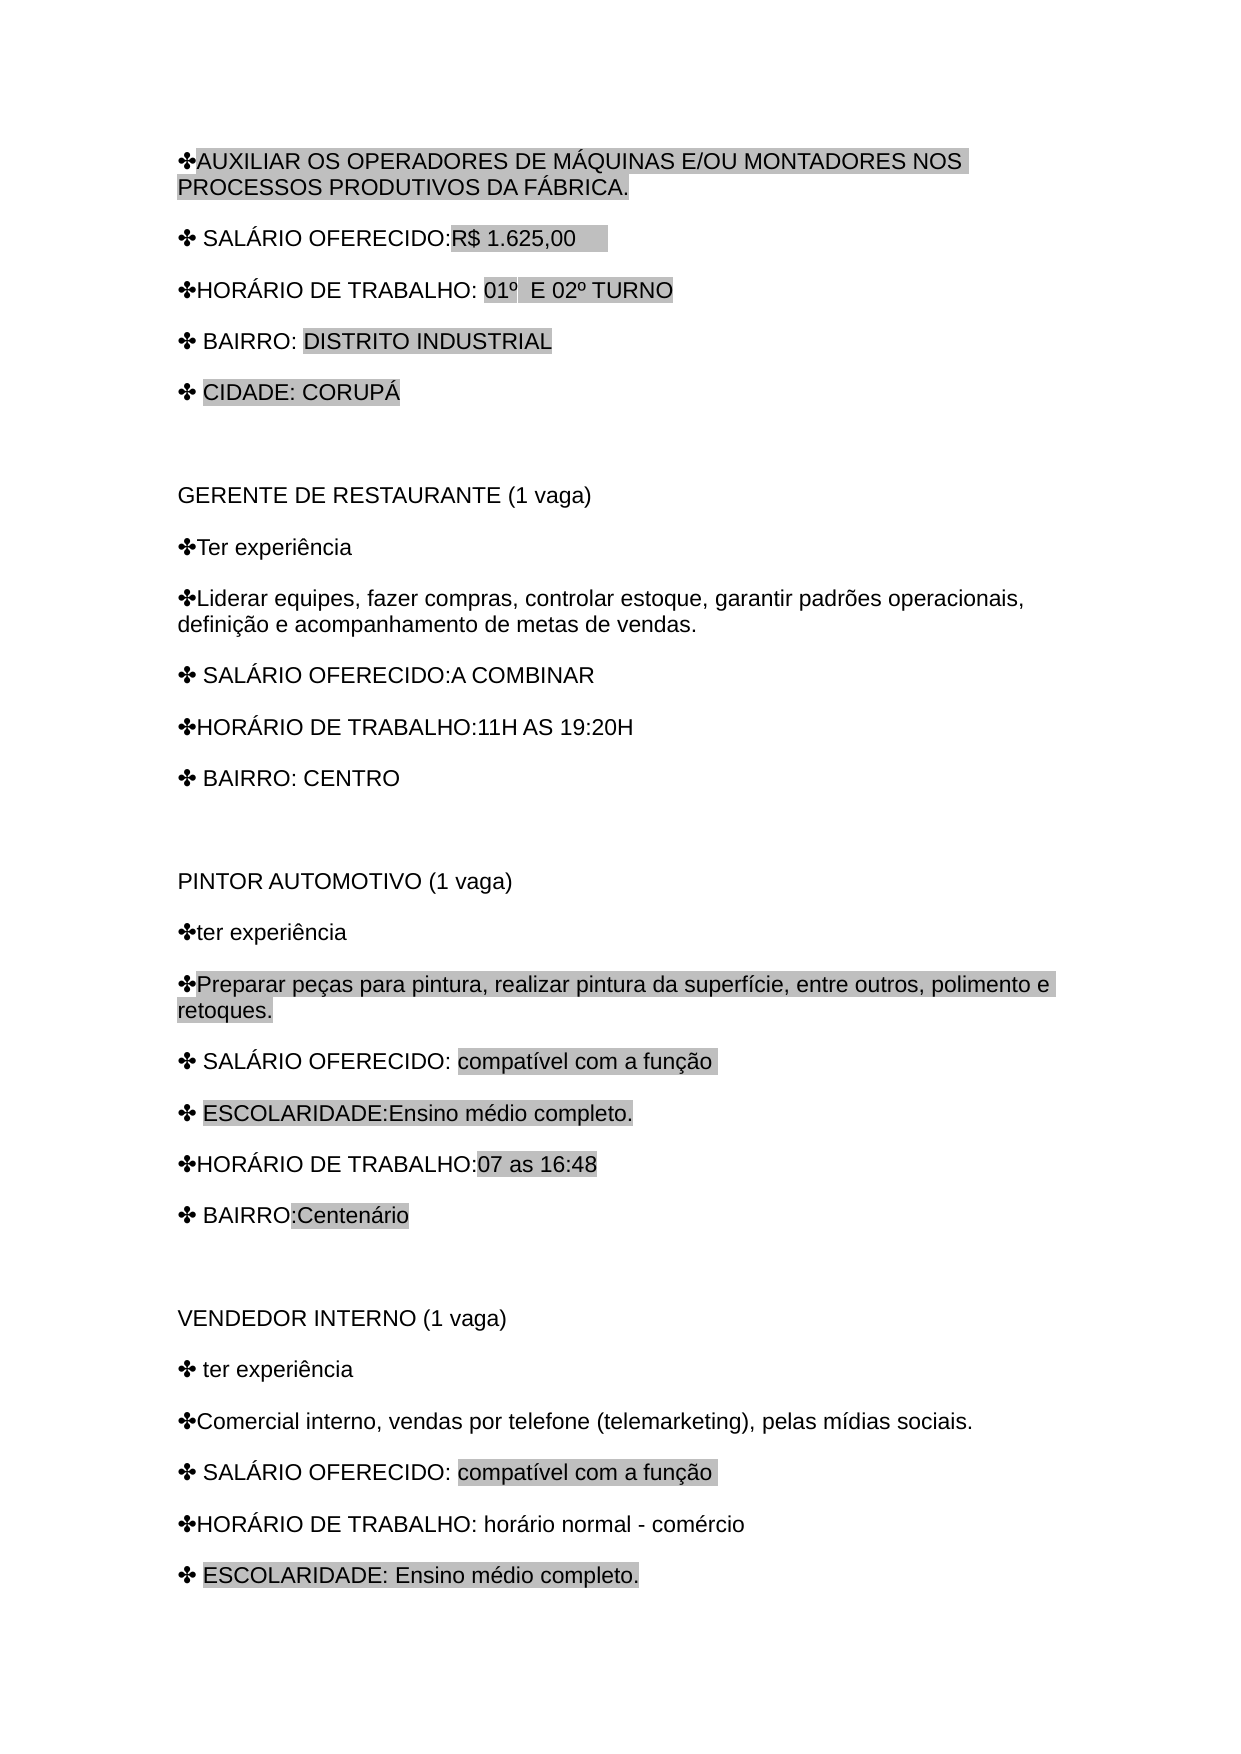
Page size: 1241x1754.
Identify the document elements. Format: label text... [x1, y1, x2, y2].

text ✤ SALÁRIO OFERECIDO: compatível com a função [177, 1048, 1063, 1075]
text ✤ SALÁRIO OFERECIDO:A COMBINAR [177, 662, 1063, 689]
text ✤ BAIRRO:Centenário [177, 1202, 1063, 1229]
text ✤Comercial interno, vendas por telefone (telemarketing), pelas mídias sociais. [177, 1408, 1063, 1434]
text ✤HORÁRIO DE TRABALHO: horário normal - comércio [177, 1511, 1063, 1537]
text ✤ SALÁRIO OFERECIDO: compatível com a função [177, 1459, 1063, 1486]
text ✤Ter experiência [177, 533, 1063, 560]
text ✤ ESCOLARIDADE: Ensino médio completo. [177, 1562, 1063, 1588]
text ✤Preparar peças para pintura, realizar pintura da superfície, entre outros, polimento e retoques. [177, 971, 1063, 1023]
text ✤ BAIRRO: DISTRITO INDUSTRIAL [177, 328, 1063, 354]
text ✤HORÁRIO DE TRABALHO:07 as 16:48 [177, 1151, 1063, 1177]
text ✤ ter experiência [177, 1356, 1063, 1383]
text ✤AUXILIAR OS OPERADORES DE MÁQUINAS E/OU MONTADORES NOS PROCESSOS PRODUTIVOS DA FÁBRICA. [177, 148, 1063, 200]
text GERENTE DE RESTAURANTE (1 vaga) [177, 482, 1063, 508]
text ✤Liderar equipes, fazer compras, controlar estoque, garantir padrões operacionais, definição e acompanhamento de metas de vendas. [177, 585, 1063, 637]
text ✤ ESCOLARIDADE:Ensino médio completo. [177, 1100, 1063, 1126]
text ✤ter experiência [177, 919, 1063, 946]
text ✤ CIDADE: CORUPÁ [177, 379, 1063, 406]
text ✤HORÁRIO DE TRABALHO: 01º E 02º TURNO [177, 277, 1063, 303]
text PINTOR AUTOMOTIVO (1 vaga) [177, 868, 1063, 894]
text ✤HORÁRIO DE TRABALHO:11H AS 19:20H [177, 714, 1063, 740]
text ✤ BAIRRO: CENTRO [177, 765, 1063, 792]
text ✤ SALÁRIO OFERECIDO:R$ 1.625,00 [177, 225, 1063, 252]
text VENDEDOR INTERNO (1 vaga) [177, 1305, 1063, 1331]
